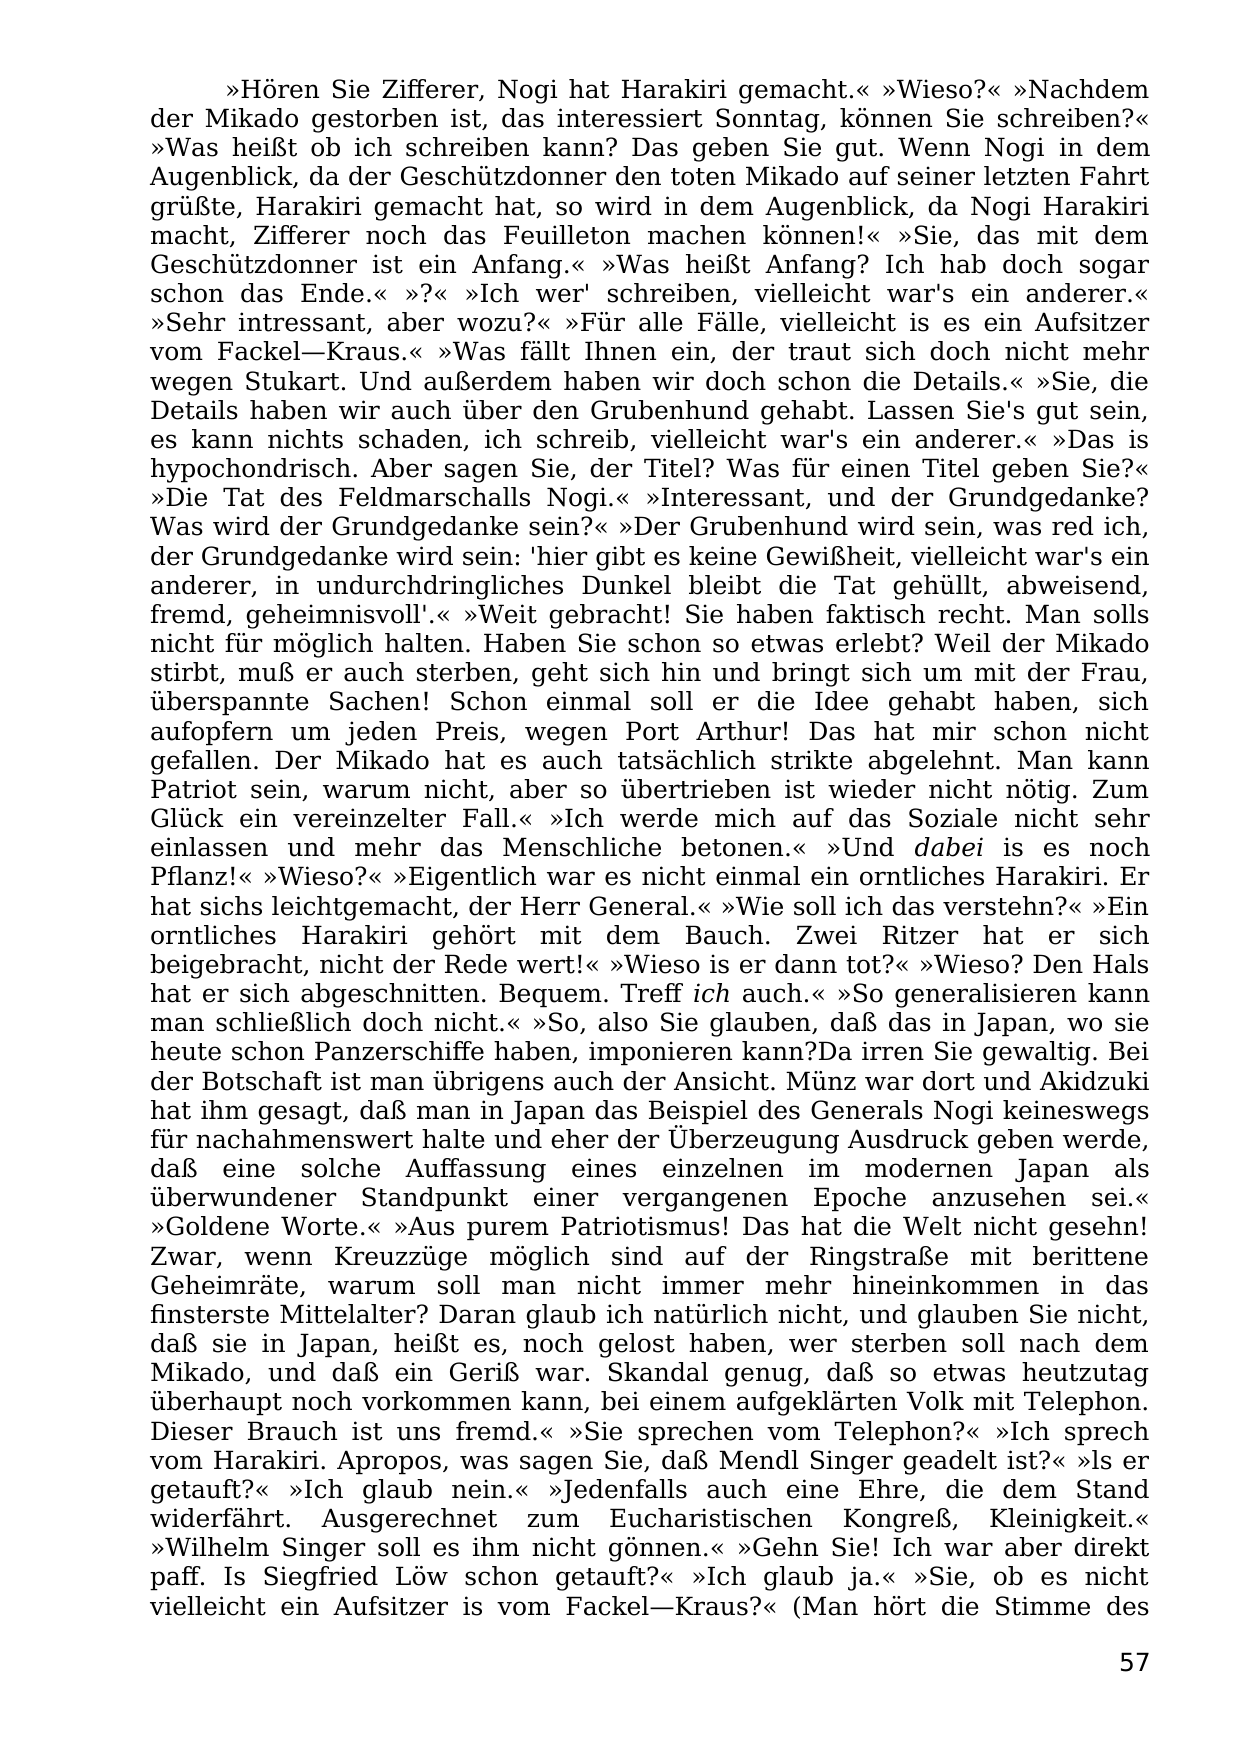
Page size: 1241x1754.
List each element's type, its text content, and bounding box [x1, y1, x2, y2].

text »Hören Sie Zifferer, Nogi hat Harakiri gemacht.« »Wieso?« »Nachdem der Mikado gestorben ist, das interessiert Sonntag, können Sie schreiben?« »Was heißt ob ich schreiben kann? Das geben Sie gut. Wenn Nogi in dem Augenblick, da der Geschützdonner den toten Mikado auf seiner letzten Fahrt grüßte, Harakiri gemacht hat, so wird in dem Augenblick, da Nogi Harakiri macht, Zifferer noch das Feuilleton machen können!« »Sie, das mit dem Geschützdonner ist ein Anfang.« »Was heißt Anfang? Ich hab doch sogar schon das Ende.« »?« »Ich wer' schreiben, vielleicht war's ein anderer.« »Sehr intressant, aber wozu?« »Für alle Fälle, vielleicht is es ein Aufsitzer vom Fackel—Kraus.« »Was fällt Ihnen ein, der traut sich doch nicht mehr wegen Stukart. Und außerdem haben wir doch schon die Details.« »Sie, die Details haben wir auch über den Grubenhund gehabt. Lassen Sie's gut sein, es kann nichts schaden, ich schreib, vielleicht war's ein anderer.« »Das is hypochondrisch. Aber sagen Sie, der Titel? Was für einen Titel geben Sie?« »Die Tat des Feldmarschalls Nogi.« »Interessant, und der Grundgedanke? Was wird der Grundgedanke sein?« »Der Grubenhund wird sein, was red ich, der Grundgedanke wird sein: 'hier gibt es keine Gewißheit, vielleicht war's ein anderer, in undurchdringliches Dunkel bleibt die Tat gehüllt, abweisend, fremd, geheimnisvoll'.« »Weit gebracht! Sie haben faktisch recht. Man solls nicht für möglich halten. Haben Sie schon so etwas erlebt? Weil der Mikado stirbt, muß er auch sterben, geht sich hin und bringt sich um mit der Frau, überspannte Sachen! Schon einmal soll er die Idee gehabt haben, sich aufopfern um jeden Preis, wegen Port Arthur! Das hat mir schon nicht gefallen. Der Mikado hat es auch tatsächlich strikte abgelehnt. Man kann Patriot sein, warum nicht, aber so übertrieben ist wieder nicht nötig. Zum Glück ein vereinzelter Fall.« »Ich werde mich auf das Soziale nicht sehr einlassen und mehr das Menschliche betonen.« »Und dabei is es noch Pflanz!« »Wieso?« »Eigentlich war es nicht einmal ein orntliches Harakiri. Er hat sichs leichtgemacht, der Herr General.« »Wie soll ich das verstehn?« »Ein orntliches Harakiri gehört mit dem Bauch. Zwei Ritzer hat er sich beigebracht, nicht der Rede wert!« »Wieso is er dann tot?« »Wieso? Den Hals hat er sich abgeschnitten. Bequem. Treff ich auch.« »So generalisieren kann man schließlich doch nicht.« »So, also Sie glauben, daß das in Japan, wo sie heute schon Panzerschiffe haben, imponieren kann?Da irren Sie gewaltig. Bei der Botschaft ist man übrigens auch der Ansicht. Münz war dort und Akidzuki hat ihm gesagt, daß man in Japan das Beispiel des Generals Nogi keineswegs für nachahmenswert halte und eher der Überzeugung Ausdruck geben werde, daß eine solche Auffassung eines einzelnen im modernen Japan als überwundener Standpunkt einer vergangenen Epoche anzusehen sei.« »Goldene Worte.« »Aus purem Patriotismus! Das hat die Welt nicht gesehn! Zwar, wenn Kreuzzüge möglich sind auf der Ringstraße mit berittene Geheimräte, warum soll man nicht immer mehr hineinkommen in das finsterste Mittelalter? Daran glaub ich natürlich nicht, und glauben Sie nicht, daß sie in Japan, heißt es, noch gelost haben, wer sterben soll nach dem Mikado, und daß ein Geriß war. Skandal genug, daß so etwas heutzutag überhaupt noch vorkommen kann, bei einem aufgeklärten Volk mit Telephon. Dieser Brauch ist uns fremd.« »Sie sprechen vom Telephon?« »Ich sprech vom Harakiri. Apropos, was sagen Sie, daß Mendl Singer geadelt ist?« »ls er getauft?« »Ich glaub nein.« »Jedenfalls auch eine Ehre, die dem Stand widerfährt. Ausgerechnet zum Eucharistischen Kongreß, Kleinigkeit.« »Wilhelm Singer soll es ihm nicht gönnen.« »Gehn Sie! Ich war aber direkt paff. Is Siegfried Löw schon getauft?« »Ich glaub ja.« »Sie, ob es nicht vielleicht ein Aufsitzer is vom Fackel—Kraus?« (Man hört die Stimme des [150, 75, 1151, 1621]
